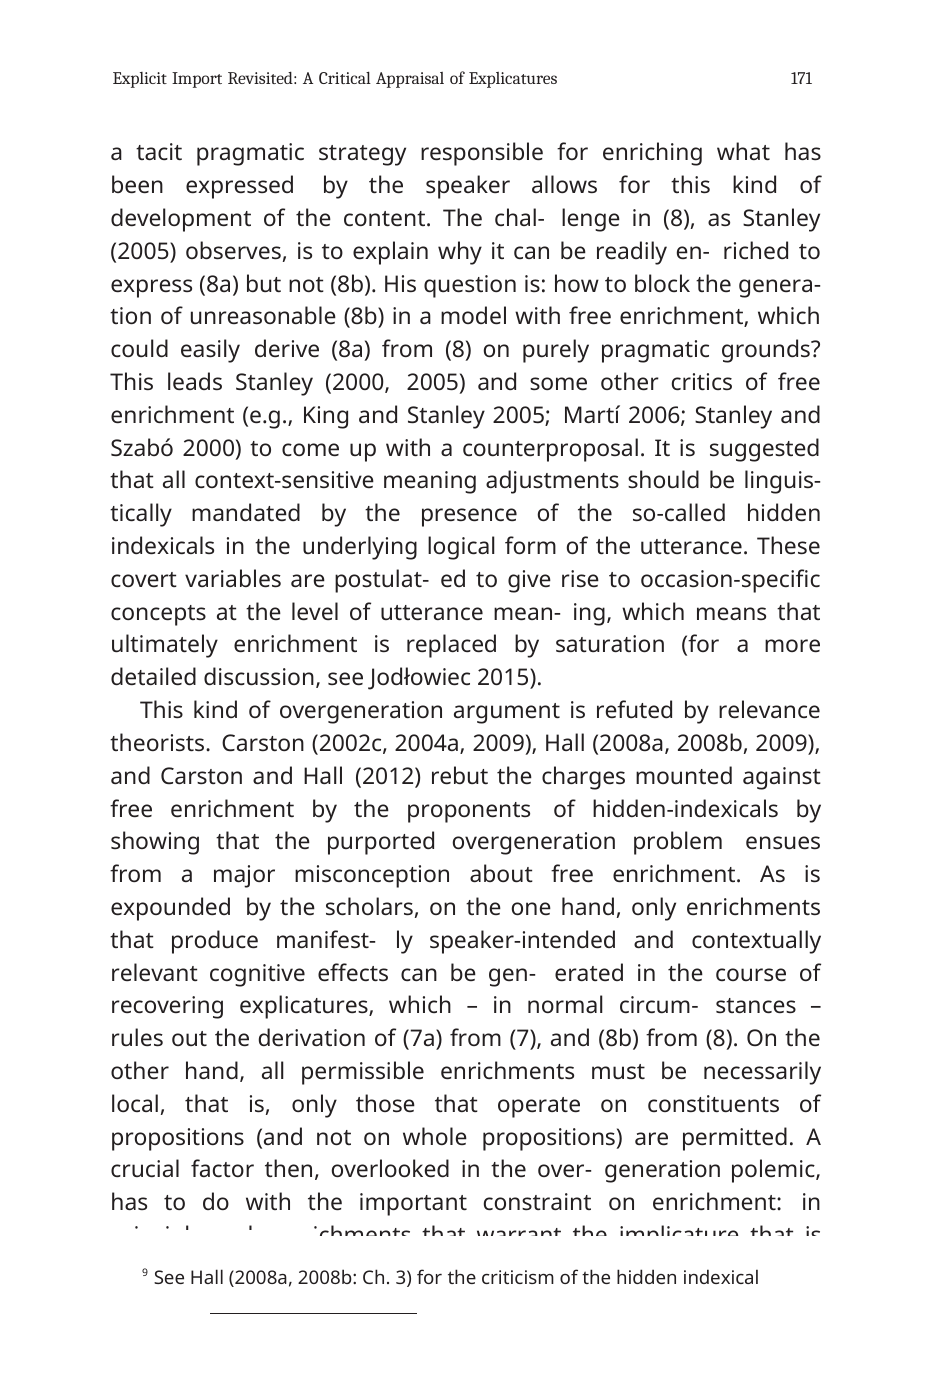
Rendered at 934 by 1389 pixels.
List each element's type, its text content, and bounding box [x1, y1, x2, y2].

text Explicit Import Revisited: A Critical Appraisal of Explicatures [112, 68, 583, 89]
text 171 [791, 68, 823, 89]
text 9 See Hall (2008a, 2008b: Ch. 3) for the criticism of the hidden indexical programme. [142, 1265, 783, 1288]
text This kind of overgeneration argument is refuted by relevance theorists. Carston (2002c, 2004a, 2009), Hall (2008a, 2008b, 2009), and Carston and Hall (2012) rebut the charges mounted against free enrichment by the proponents of hidden-indexicals by showing that the purported overgeneration problem ensues from a major misconception about free enrichment. As is expounded by the scholars, on the one hand, only enrichments that produce manifest- ly speaker-intended and contextually relevant cognitive effects can be gen- erated in the course of recovering explicatures, which – in normal circum- stances – rules out the derivation of (7a) from (7), and (8b) from (8). On the other hand, all permissible enrichments must be necessarily local, that is, only those that operate on constituents of propositions (and not on whole propositions) are permitted. A crucial factor then, overlooked in the over- generation polemic, has to do with the important constraint on enrichment: in principle, only enrichments that warrant the implicature that is evidently intended by the speaker will go through (Hall 2008a, 2008b).9 [110, 694, 821, 1236]
text a tacit pragmatic strategy responsible for enriching what has been expressed by the speaker allows for this kind of development of the content. The chal- lenge in (8), as Stanley (2005) observes, is to explain why it can be readily en- riched to express (8a) but not (8b). His question is: how to block the genera- tion of unreasonable (8b) in a model with free enrichment, which could easily derive (8a) from (8) on purely pragmatic grounds? This leads Stanley (2000, 2005) and some other critics of free enrichment (e.g., King and Stanley 2005; Martí 2006; Stanley and Szabó 2000) to come up with a counterproposal. It is suggested that all context-sensitive meaning adjustments should be linguis- tically mandated by the presence of the so-called hidden indexicals in the underlying logical form of the utterance. These covert variables are postulat- ed to give rise to occasion-specific concepts at the level of utterance mean- ing, which means that ultimately enrichment is replaced by saturation (for a more detailed discussion, see Jodłowiec 2015). [110, 136, 821, 692]
